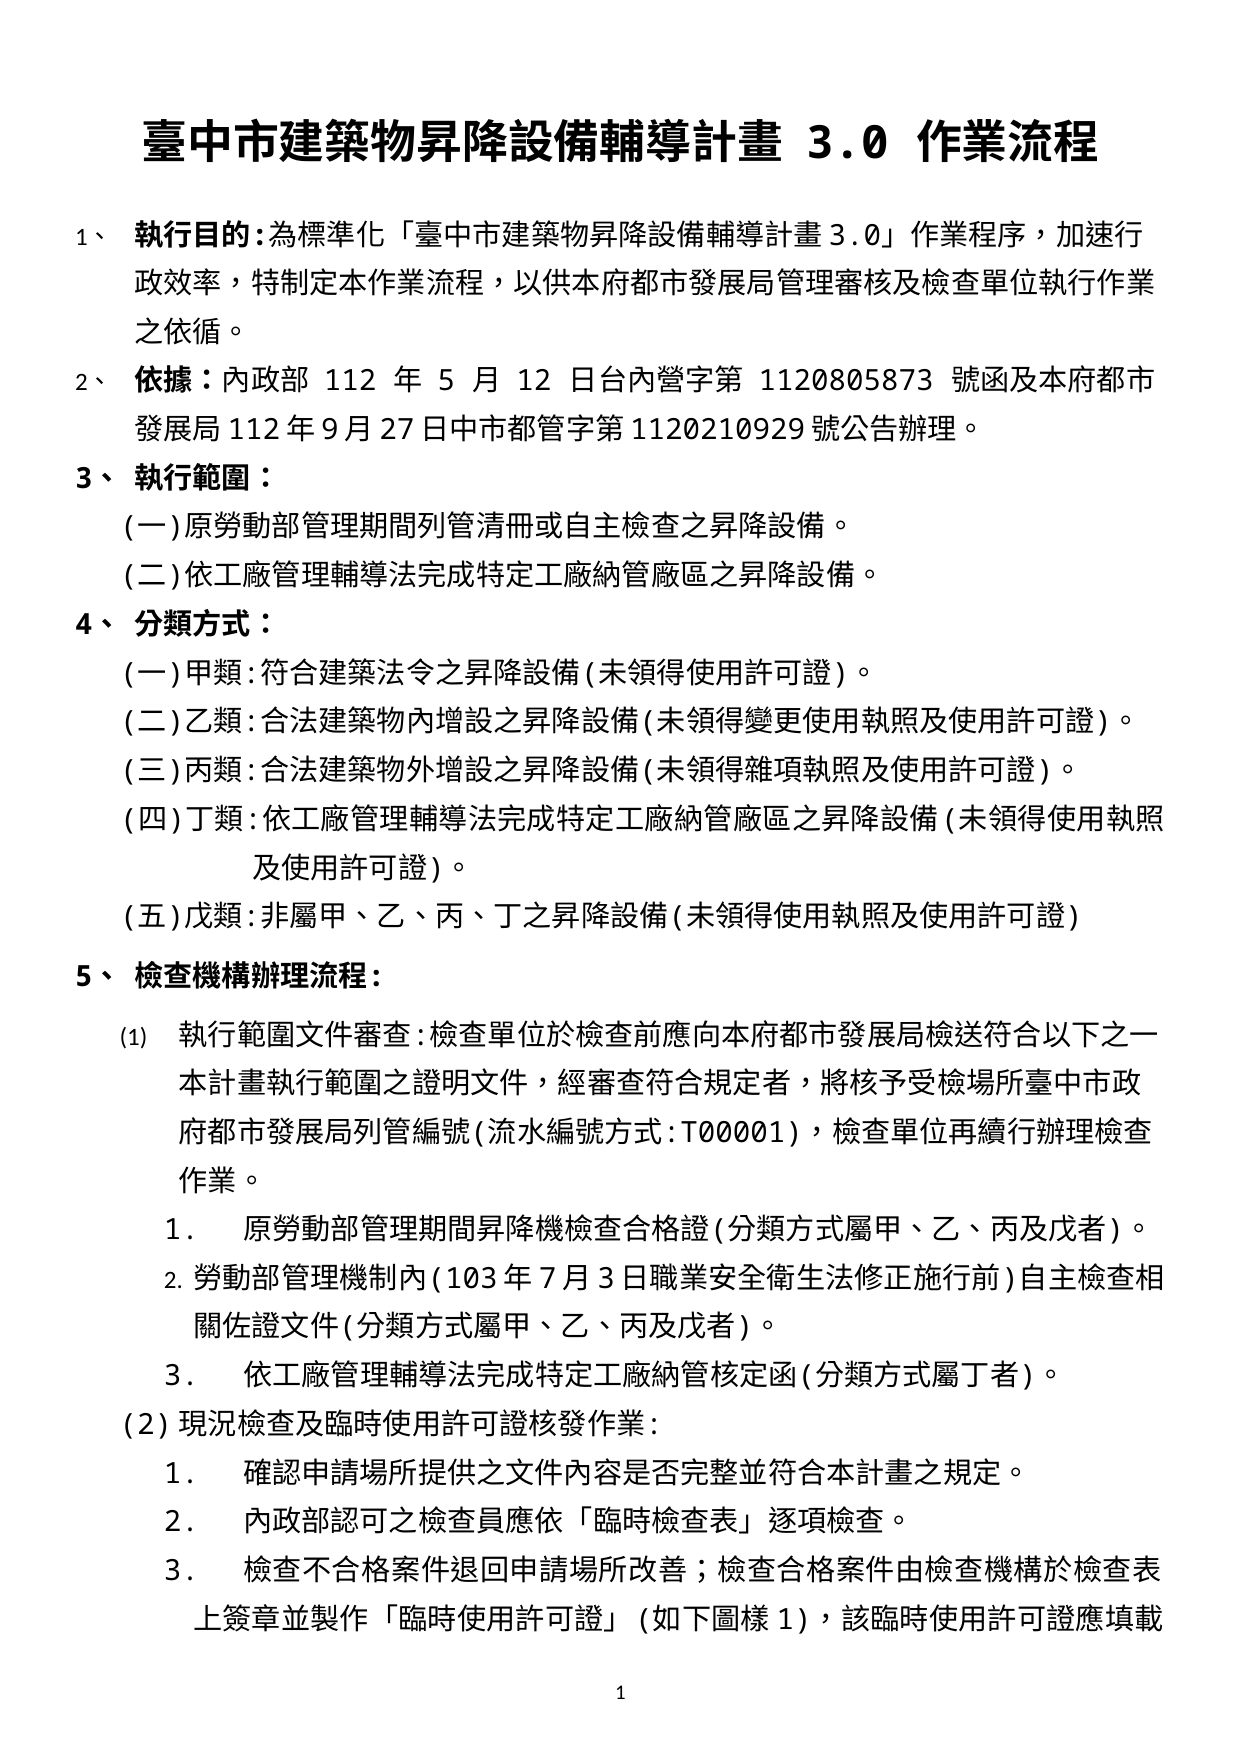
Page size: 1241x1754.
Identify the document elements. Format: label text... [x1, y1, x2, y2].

text (二)乙類:合法建築物內增設之昇降設備(未領得變更使用執照及使用許可證)。 [120, 698, 1165, 740]
list 現況檢查及臨時使用許可證核發作業: [119, 1401, 1165, 1443]
text 臺中市建築物昇降設備輔導計畫 3.0 作業流程 [75, 59, 1165, 171]
list 勞動部管理機制內(103年7月3日職業安全衛生法修正施行前)自主檢查相關佐證文件(分類方式屬甲、乙、丙及戊者)。 [164, 1254, 1165, 1345]
text (一)原勞動部管理期間列管清冊或自主檢查之昇降設備。 [120, 503, 1165, 545]
list 原勞動部管理期間昇降機檢查合格證(分類方式屬甲、乙、丙及戊者)。 [164, 1206, 1165, 1248]
list 依據：內政部 112 年 5 月 12 日台內營字第 1120805873 號函及本府都市發展局112年9月27日中市都管字第1120210929號公告辦理。 [75, 357, 1165, 448]
list 確認申請場所提供之文件內容是否完整並符合本計畫之規定。 [164, 1449, 1165, 1492]
list 檢查機構辦理流程: [75, 952, 1165, 994]
list 內政部認可之檢查員應依「臨時檢查表」逐項檢查。 [164, 1498, 1165, 1540]
list 執行範圍文件審查:檢查單位於檢查前應向本府都市發展局檢送符合以下之一本計畫執行範圍之證明文件，經審查符合規定者，將核予受檢場所臺中市政府都市發展局列管編號(流水編號方式:T00001)，檢查單位再續行辦理檢查作業。 [119, 1011, 1165, 1199]
list 檢查不合格案件退回申請場所改善；檢查合格案件由檢查機構於檢查表上簽章並製作「臨時使用許可證」(如下圖樣1)，該臨時使用許可證應填載 [164, 1547, 1165, 1638]
list 分類方式： [75, 601, 1165, 643]
list 依工廠管理輔導法完成特定工廠納管核定函(分類方式屬丁者)。 [164, 1352, 1165, 1394]
text (四)丁類:依工廠管理輔導法完成特定工廠納管廠區之昇降設備(未領得使用執照及使用許可證)。 [120, 796, 1165, 887]
list 執行範圍： [75, 454, 1165, 497]
list 執行目的:為標準化「臺中市建築物昇降設備輔導計畫3.0」作業程序，加速行政效率，特制定本作業流程，以供本府都市發展局管理審核及檢查單位執行作業之依循。 [75, 211, 1165, 351]
text (三)丙類:合法建築物外增設之昇降設備(未領得雜項執照及使用許可證)。 [120, 747, 1165, 789]
text (二)依工廠管理輔導法完成特定工廠納管廠區之昇降設備。 [120, 552, 1165, 594]
text (一)甲類:符合建築法令之昇降設備(未領得使用許可證)。 [120, 649, 1165, 692]
text (五)戊類:非屬甲、乙、丙、丁之昇降設備(未領得使用執照及使用許可證) [120, 893, 1165, 935]
